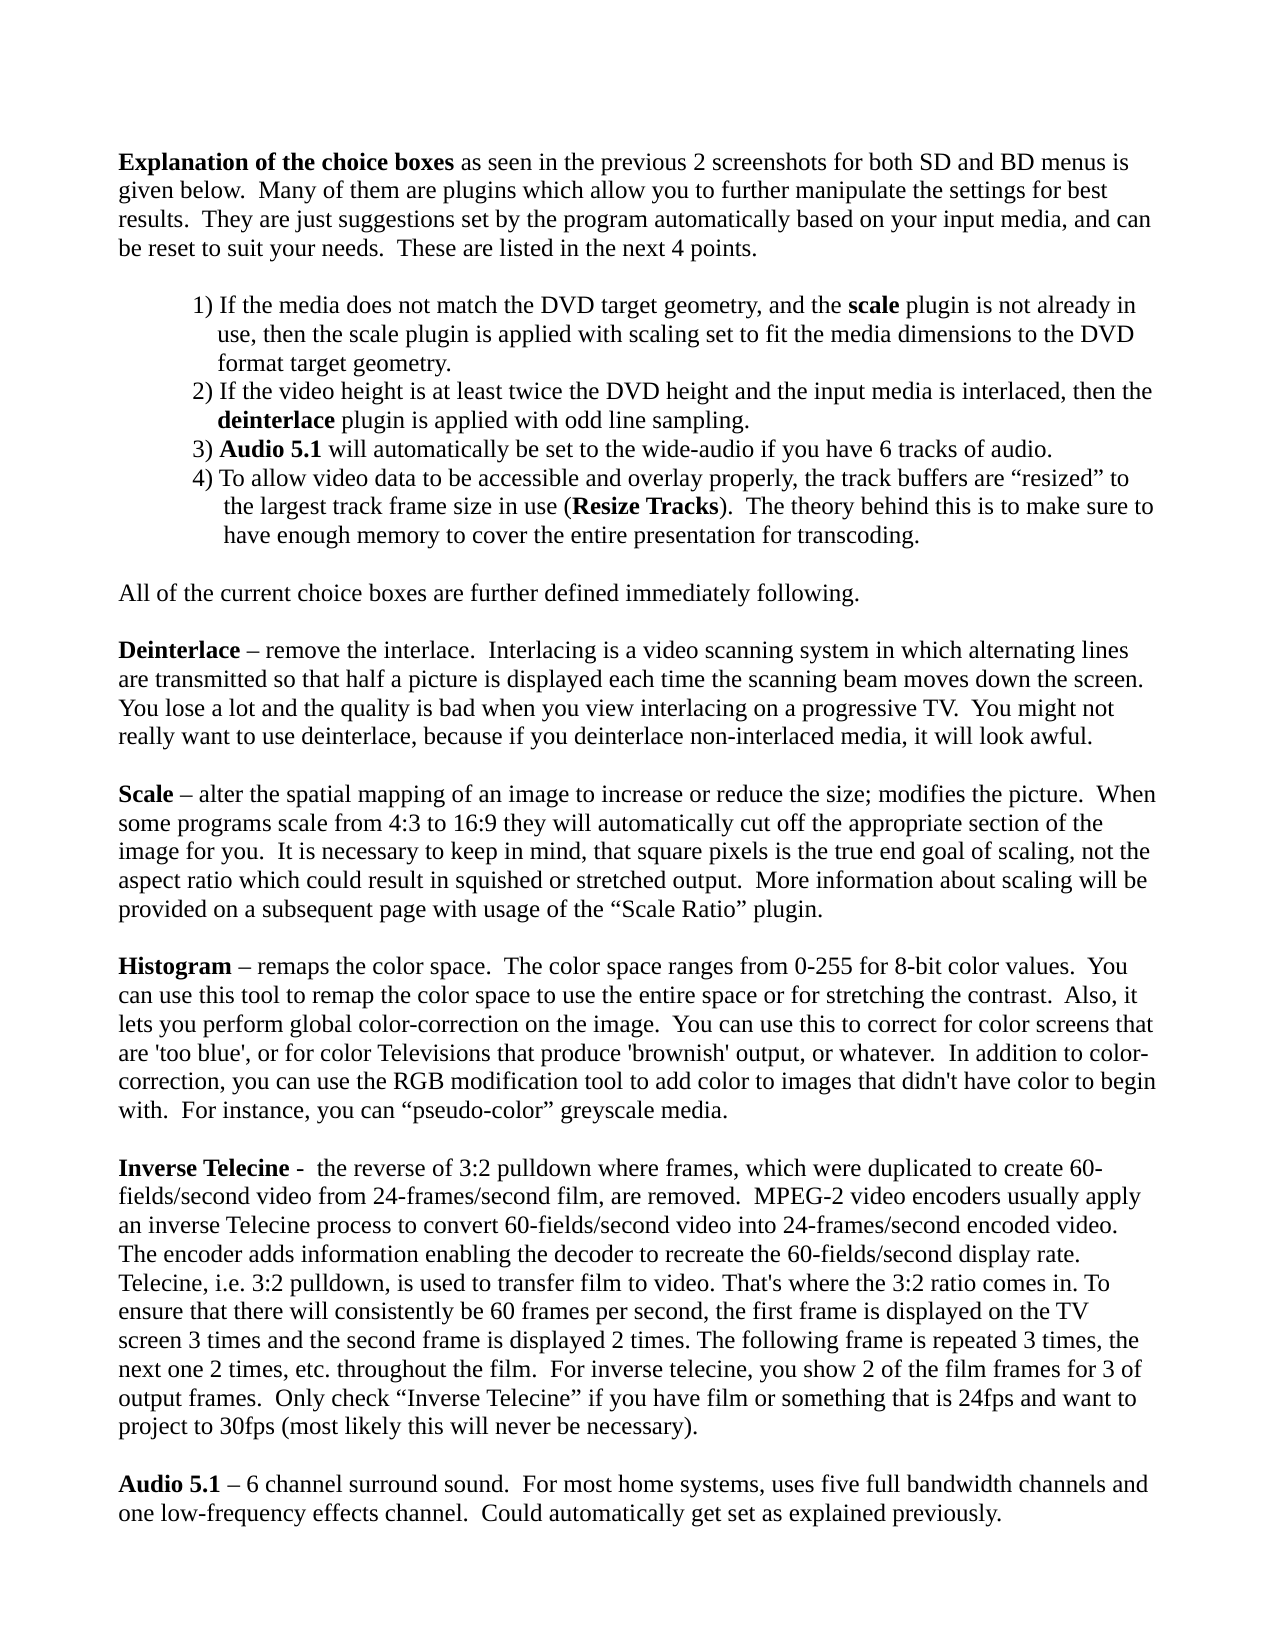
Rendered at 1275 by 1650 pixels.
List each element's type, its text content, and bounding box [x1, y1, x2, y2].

text format target geometry. [118, 348, 1157, 376]
text Explanation of the choice boxes as seen in the previous 2 screenshots for both SD and BD menus is given below. Many of them are plugins which allow you to further manipulate the settings for best results. They are just suggestions set by the program automatically based on your input media, and can be reset to suit your needs. These are listed in the next 4 points. [118, 147, 1157, 290]
text All of the current choice boxes are further defined immediately following. [118, 578, 1157, 606]
text have enough memory to cover the entire presentation for transcoding. [118, 520, 1157, 549]
text deinterlace plugin is applied with odd line sampling. [118, 405, 1157, 434]
text Audio 5.1 – 6 channel surround sound. For most home systems, uses five full bandwidth channels and one low-frequency effects channel. Could automatically get set as explained previously. [118, 1469, 1157, 1526]
text 1) If the media does not match the DVD target geometry, and the scale plugin is not already in [118, 290, 1157, 319]
text use, then the scale plugin is applied with scaling set to fit the media dimensions to the DVD [118, 319, 1157, 348]
text 3) Audio 5.1 will automatically be set to the wide-audio if you have 6 tracks of audio. [118, 434, 1157, 463]
text Scale – alter the spatial mapping of an image to increase or reduce the size; modifies the picture. When some programs scale from 4:3 to 16:9 they will automatically cut off the appropriate section of the image for you. It is necessary to keep in mind, that square pixels is the true end goal of scaling, not the aspect ratio which could result in squished or stretched output. More information about scaling will be provided on a subsequent page with usage of the “Scale Ratio” plugin. [118, 779, 1157, 923]
text Inverse Telecine - the reverse of 3:2 pulldown where frames, which were duplicated to create 60-fields/second video from 24-frames/second film, are removed. MPEG-2 video encoders usually apply an inverse Telecine process to convert 60-fields/second video into 24-frames/second encoded video. The encoder adds information enabling the decoder to recreate the 60-fields/second display rate. Telecine, i.e. 3:2 pulldown, is used to transfer film to video. That's where the 3:2 ratio comes in. To ensure that there will consistently be 60 frames per second, the first frame is displayed on the TV screen 3 times and the second frame is displayed 2 times. The following frame is repeated 3 times, the next one 2 times, etc. throughout the film. For inverse telecine, you show 2 of the film frames for 3 of output frames. Only check “Inverse Telecine” if you have film or something that is 24fps and want to project to 30fps (most likely this will never be necessary). [118, 1124, 1157, 1440]
text 4) To allow video data to be accessible and overlay properly, the track buffers are “resized” to [118, 463, 1157, 491]
text 2) If the video height is at least twice the DVD height and the input media is interlaced, then the [118, 376, 1157, 405]
text the largest track frame size in use (Resize Tracks). The theory behind this is to make sure to [118, 491, 1157, 520]
text Deinterlace – remove the interlace. Interlacing is a video scanning system in which alternating lines are transmitted so that half a picture is displayed each time the scanning beam moves down the screen. You lose a lot and the quality is bad when you view interlacing on a progressive TV. You might not really want to use deinterlace, because if you deinterlace non-interlaced media, it will look awful. [118, 635, 1157, 750]
text Histogram – remaps the color space. The color space ranges from 0-255 for 8-bit color values. You can use this tool to remap the color space to use the entire space or for stretching the contrast. Also, it lets you perform global color-correction on the image. You can use this to correct for color screens that are 'too blue', or for color Televisions that produce 'brownish' output, or whatever. In addition to color-correction, you can use the RGB modification tool to add color to images that didn't have color to begin with. For instance, you can “pseudo-color” greyscale media. [118, 951, 1157, 1124]
